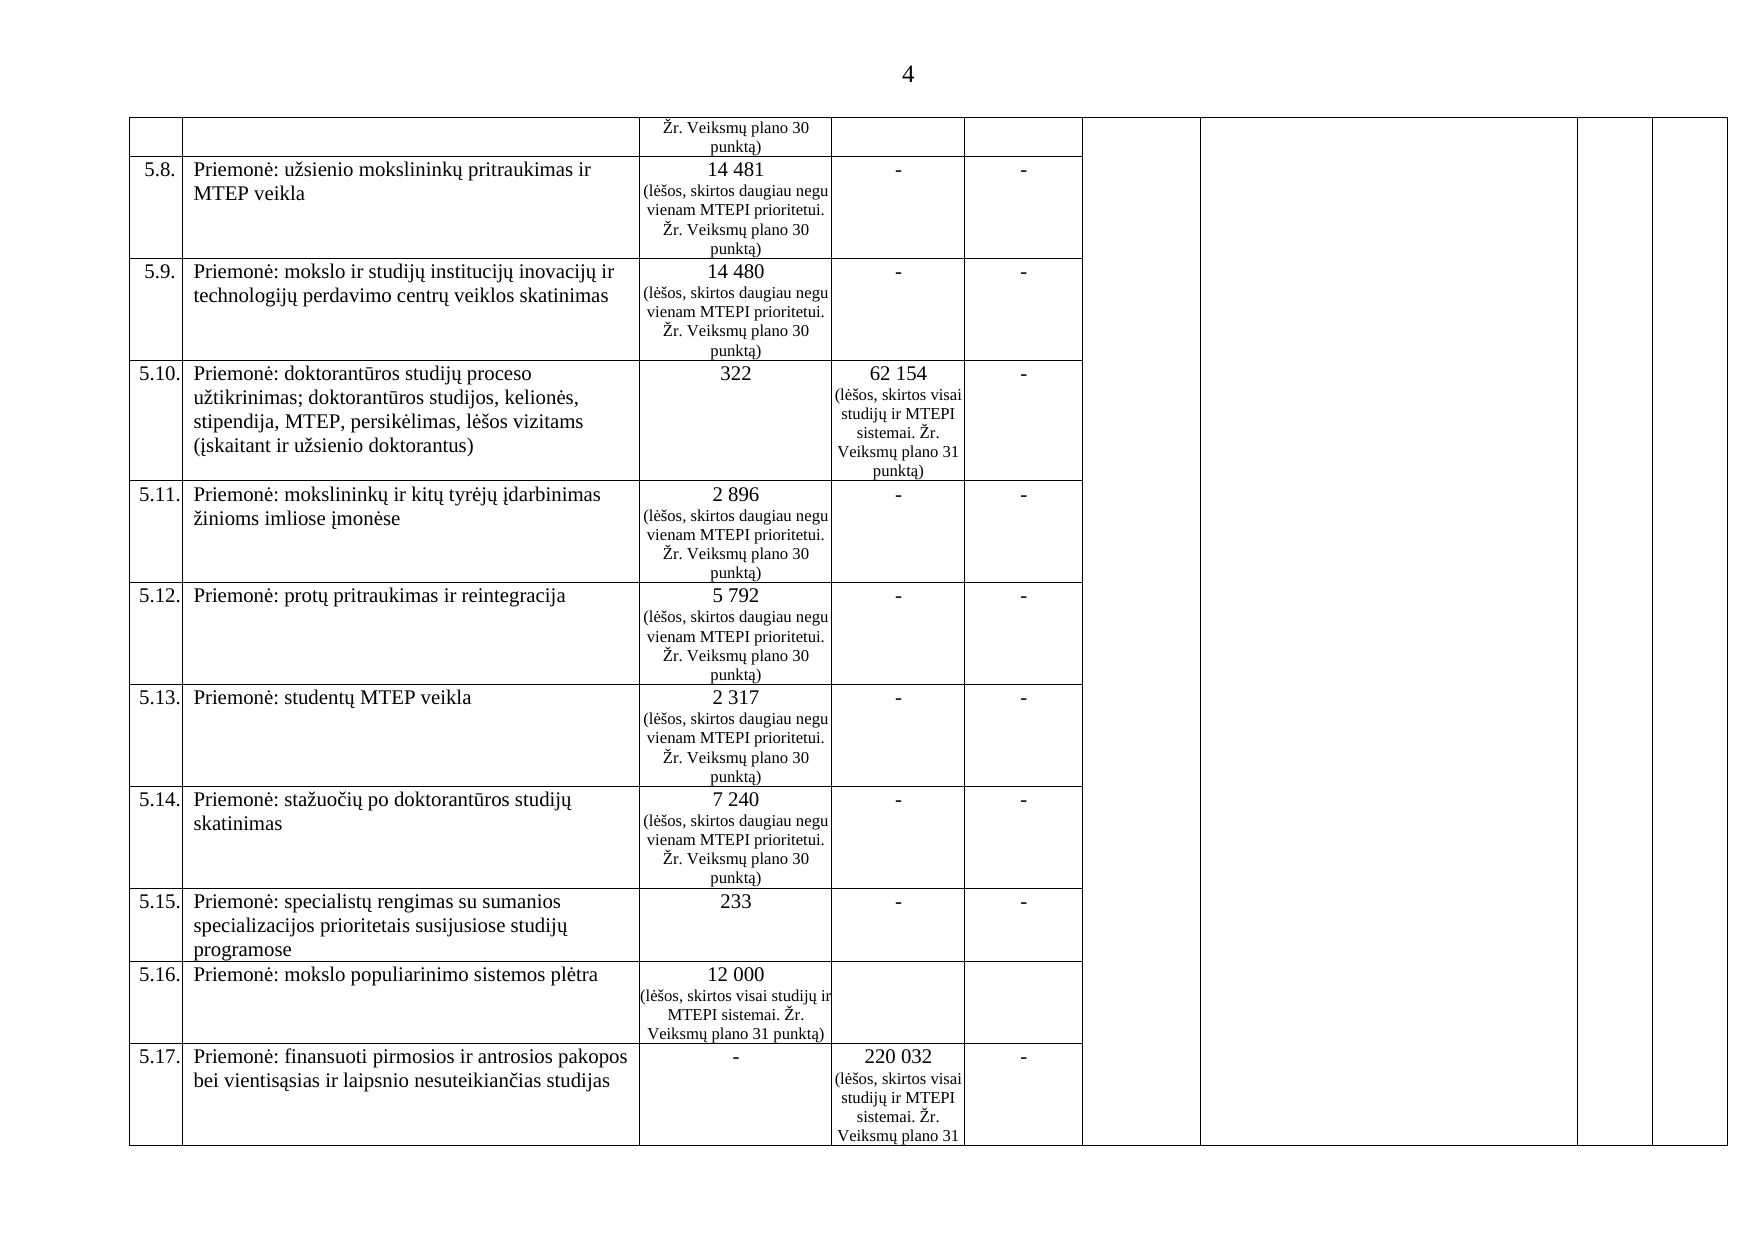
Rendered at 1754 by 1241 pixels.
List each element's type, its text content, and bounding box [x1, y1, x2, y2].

table_cell Priemonė: studentų MTEP veikla [183, 685, 639, 786]
table_cell [1083, 118, 1200, 1145]
table_cell - [965, 361, 1082, 480]
table_cell Priemonė: specialistų rengimas su sumanios specializacijos prioritetais susijusiose studijų programose [183, 889, 639, 961]
table_cell 12 000 (lėšos, skirtos visai studijų ir MTEPI sistemai. Žr. Veiksmų plano 31 punktą) [640, 962, 831, 1043]
table_cell [1578, 118, 1652, 1145]
table_cell - [965, 685, 1082, 786]
table_cell 5.10. [130, 361, 182, 480]
table_cell [130, 118, 182, 156]
table_cell [183, 118, 639, 156]
table_cell 14 481 (lėšos, skirtos daugiau negu vienam MTEPI prioritetui. Žr. Veiksmų plano 30 punktą) [640, 157, 831, 258]
table_cell 233 [640, 889, 831, 961]
table_cell - [965, 787, 1082, 887]
table_cell - [965, 118, 1082, 156]
table_cell - [965, 259, 1082, 359]
table_cell [1201, 118, 1577, 1145]
table_cell Priemonė: mokslininkų ir kitų tyrėjų įdarbinimas žinioms imliose įmonėse [183, 481, 639, 582]
table_cell 2 896 (lėšos, skirtos daugiau negu vienam MTEPI prioritetui. Žr. Veiksmų plano 30 punktą) [640, 481, 831, 582]
table_cell 14 480 (lėšos, skirtos daugiau negu vienam MTEPI prioritetui. Žr. Veiksmų plano 30 punktą) [640, 259, 831, 359]
table_cell 7 240 (lėšos, skirtos daugiau negu vienam MTEPI prioritetui. Žr. Veiksmų plano 30 punktą) [640, 787, 831, 887]
table_cell 2 317 (lėšos, skirtos daugiau negu vienam MTEPI prioritetui. Žr. Veiksmų plano 30 punktą) [640, 685, 831, 786]
table_cell - [965, 157, 1082, 258]
table_cell Priemonė: doktorantūros studijų proceso užtikrinimas; doktorantūros studijos, kelionės, stipendija, MTEP, persikėlimas, lėšos vizitams (įskaitant ir užsienio doktorantus) [183, 361, 639, 480]
table_cell - [832, 787, 964, 887]
table_cell - [832, 685, 964, 786]
table_cell Priemonė: mokslo populiarinimo sistemos plėtra [183, 962, 639, 1043]
table_cell 5.16. [130, 962, 182, 1043]
table_cell - [832, 481, 964, 582]
table_cell [965, 962, 1082, 1043]
table_cell Priemonė: mokslo ir studijų institucijų inovacijų ir technologijų perdavimo centrų veiklos skatinimas [183, 259, 639, 359]
table_cell - [965, 481, 1082, 582]
table_cell - [832, 889, 964, 961]
table_cell 220 032 (lėšos, skirtos visai studijų ir MTEPI sistemai. Žr. Veiksmų plano 31 [832, 1044, 964, 1145]
table_cell - [832, 118, 964, 156]
table_cell 62 154 (lėšos, skirtos visai studijų ir MTEPI sistemai. Žr. Veiksmų plano 31 punktą) [832, 361, 964, 480]
table_cell - [965, 1044, 1082, 1145]
table_cell - [640, 1044, 831, 1145]
table_cell Priemonė: užsienio mokslininkų pritraukimas ir MTEP veikla [183, 157, 639, 258]
table_cell [1653, 118, 1727, 1145]
table_cell 5.11. [130, 481, 182, 582]
table_cell Priemonė: protų pritraukimas ir reintegracija [183, 583, 639, 684]
table_cell - [965, 583, 1082, 684]
table_cell - [832, 157, 964, 258]
table_cell 5.17. [130, 1044, 182, 1145]
table_cell - [965, 889, 1082, 961]
table_cell [832, 962, 964, 1043]
table_cell - [832, 583, 964, 684]
table_cell 5 792 (lėšos, skirtos daugiau negu vienam MTEPI prioritetui. Žr. Veiksmų plano 30 punktą) [640, 583, 831, 684]
table_cell - [832, 259, 964, 359]
table_cell 5.15. [130, 889, 182, 961]
table_cell 5.13. [130, 685, 182, 786]
table_cell Žr. Veiksmų plano 30 punktą) [640, 118, 831, 156]
table_cell 5.9. [130, 259, 182, 359]
table_cell 5.12. [130, 583, 182, 684]
table_cell 322 [640, 361, 831, 480]
table_cell Priemonė: finansuoti pirmosios ir antrosios pakopos bei vientisąsias ir laipsnio nesuteikiančias studijas [183, 1044, 639, 1145]
table_cell 5.8. [130, 157, 182, 258]
table_cell Priemonė: stažuočių po doktorantūros studijų skatinimas [183, 787, 639, 887]
table_cell 5.14. [130, 787, 182, 887]
